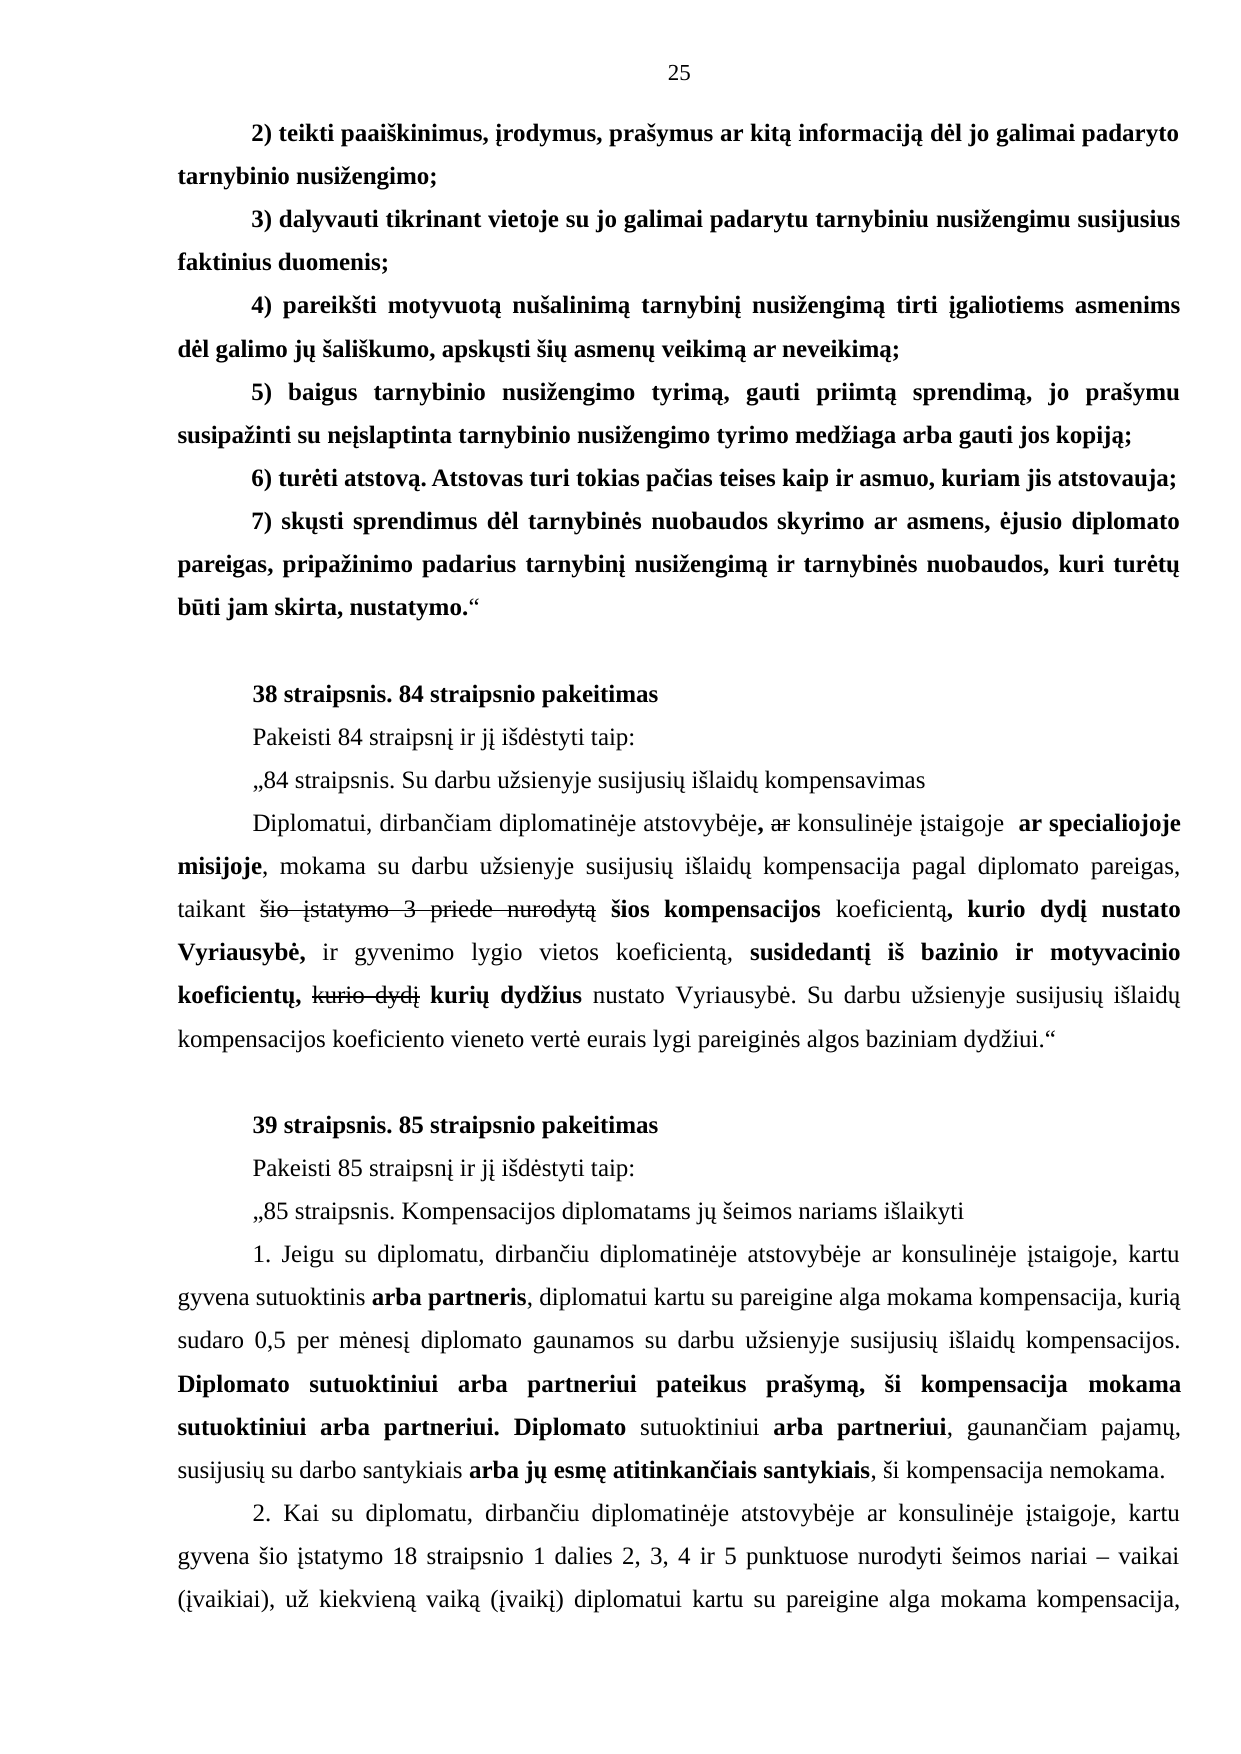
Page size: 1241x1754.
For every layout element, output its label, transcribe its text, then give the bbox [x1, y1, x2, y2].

text 2) teikti paaiškinimus, įrodymus, prašymus ar kitą informaciją dėl jo galimai padaryto tarnybinio nusižengimo; [177, 118, 1181, 190]
text 6) turėti atstovą. Atstovas turi tokias pačias teises kaip ir asmuo, kuriam jis atstovauja; [177, 463, 1181, 492]
text Pakeisti 84 straipsnį ir jį išdėstyti taip: [177, 722, 1181, 751]
text 7) skųsti sprendimus dėl tarnybinės nuobaudos skyrimo ar asmens, ėjusio diplomato pareigas, pripažinimo padarius tarnybinį nusižengimą ir tarnybinės nuobaudos, kuri turėtų būti jam skirta, nustatymo.“ [177, 506, 1181, 621]
text „84 straipsnis. Su darbu užsienyje susijusių išlaidų kompensavimas [177, 765, 1181, 794]
text 3) dalyvauti tikrinant vietoje su jo galimai padarytu tarnybiniu nusižengimu susijusius faktinius duomenis; [177, 204, 1181, 276]
text Pakeisti 85 straipsnį ir jį išdėstyti taip: [177, 1153, 1181, 1182]
text 2. Kai su diplomatu, dirbančiu diplomatinėje atstovybėje ar konsulinėje įstaigoje, kartu gyvena šio įstatymo 18 straipsnio 1 dalies 2, 3, 4 ir 5 punktuose nurodyti šeimos nariai – vaikai (įvaikiai), už kiekvieną vaiką (įvaikį) diplomatui kartu su pareigine alga mokama kompensacija, [177, 1498, 1181, 1613]
text 38 straipsnis. 84 straipsnio pakeitimas [177, 679, 1181, 707]
text „85 straipsnis. Kompensacijos diplomatams jų šeimos nariams išlaikyti [177, 1196, 1181, 1225]
text Diplomatui, dirbančiam diplomatinėje atstovybėje, ar konsulinėje įstaigoje ar specialiojoje misijoje, mokama su darbu užsienyje susijusių išlaidų kompensacija pagal diplomato pareigas, taikant šio įstatymo 3 priede nurodytą šios kompensacijos koeficientą, kurio dydį nustato Vyriausybė, ir gyvenimo lygio vietos koeficientą, susidedantį iš bazinio ir motyvacinio koeficientų, kurio dydį kurių dydžius nustato Vyriausybė. Su darbu užsienyje susijusių išlaidų kompensacijos koeficiento vieneto vertė eurais lygi pareiginės algos baziniam dydžiui.“ [177, 808, 1181, 1052]
text 5) baigus tarnybinio nusižengimo tyrimą, gauti priimtą sprendimą, jo prašymu susipažinti su neįslaptinta tarnybinio nusižengimo tyrimo medžiaga arba gauti jos kopiją; [177, 377, 1181, 449]
text 4) pareikšti motyvuotą nušalinimą tarnybinį nusižengimą tirti įgaliotiems asmenims dėl galimo jų šališkumo, apskųsti šių asmenų veikimą ar neveikimą; [177, 291, 1181, 362]
text 39 straipsnis. 85 straipsnio pakeitimas [177, 1110, 1181, 1139]
text 1. Jeigu su diplomatu, dirbančiu diplomatinėje atstovybėje ar konsulinėje įstaigoje, kartu gyvena sutuoktinis arba partneris, diplomatui kartu su pareigine alga mokama kompensacija, kurią sudaro 0,5 per mėnesį diplomato gaunamos su darbu užsienyje susijusių išlaidų kompensacijos. Diplomato sutuoktiniui arba partneriui pateikus prašymą, ši kompensacija mokama sutuoktiniui arba partneriui. Diplomato sutuoktiniui arba partneriui, gaunančiam pajamų, susijusių su darbo santykiais arba jų esmę atitinkančiais santykiais, ši kompensacija nemokama. [177, 1239, 1181, 1484]
